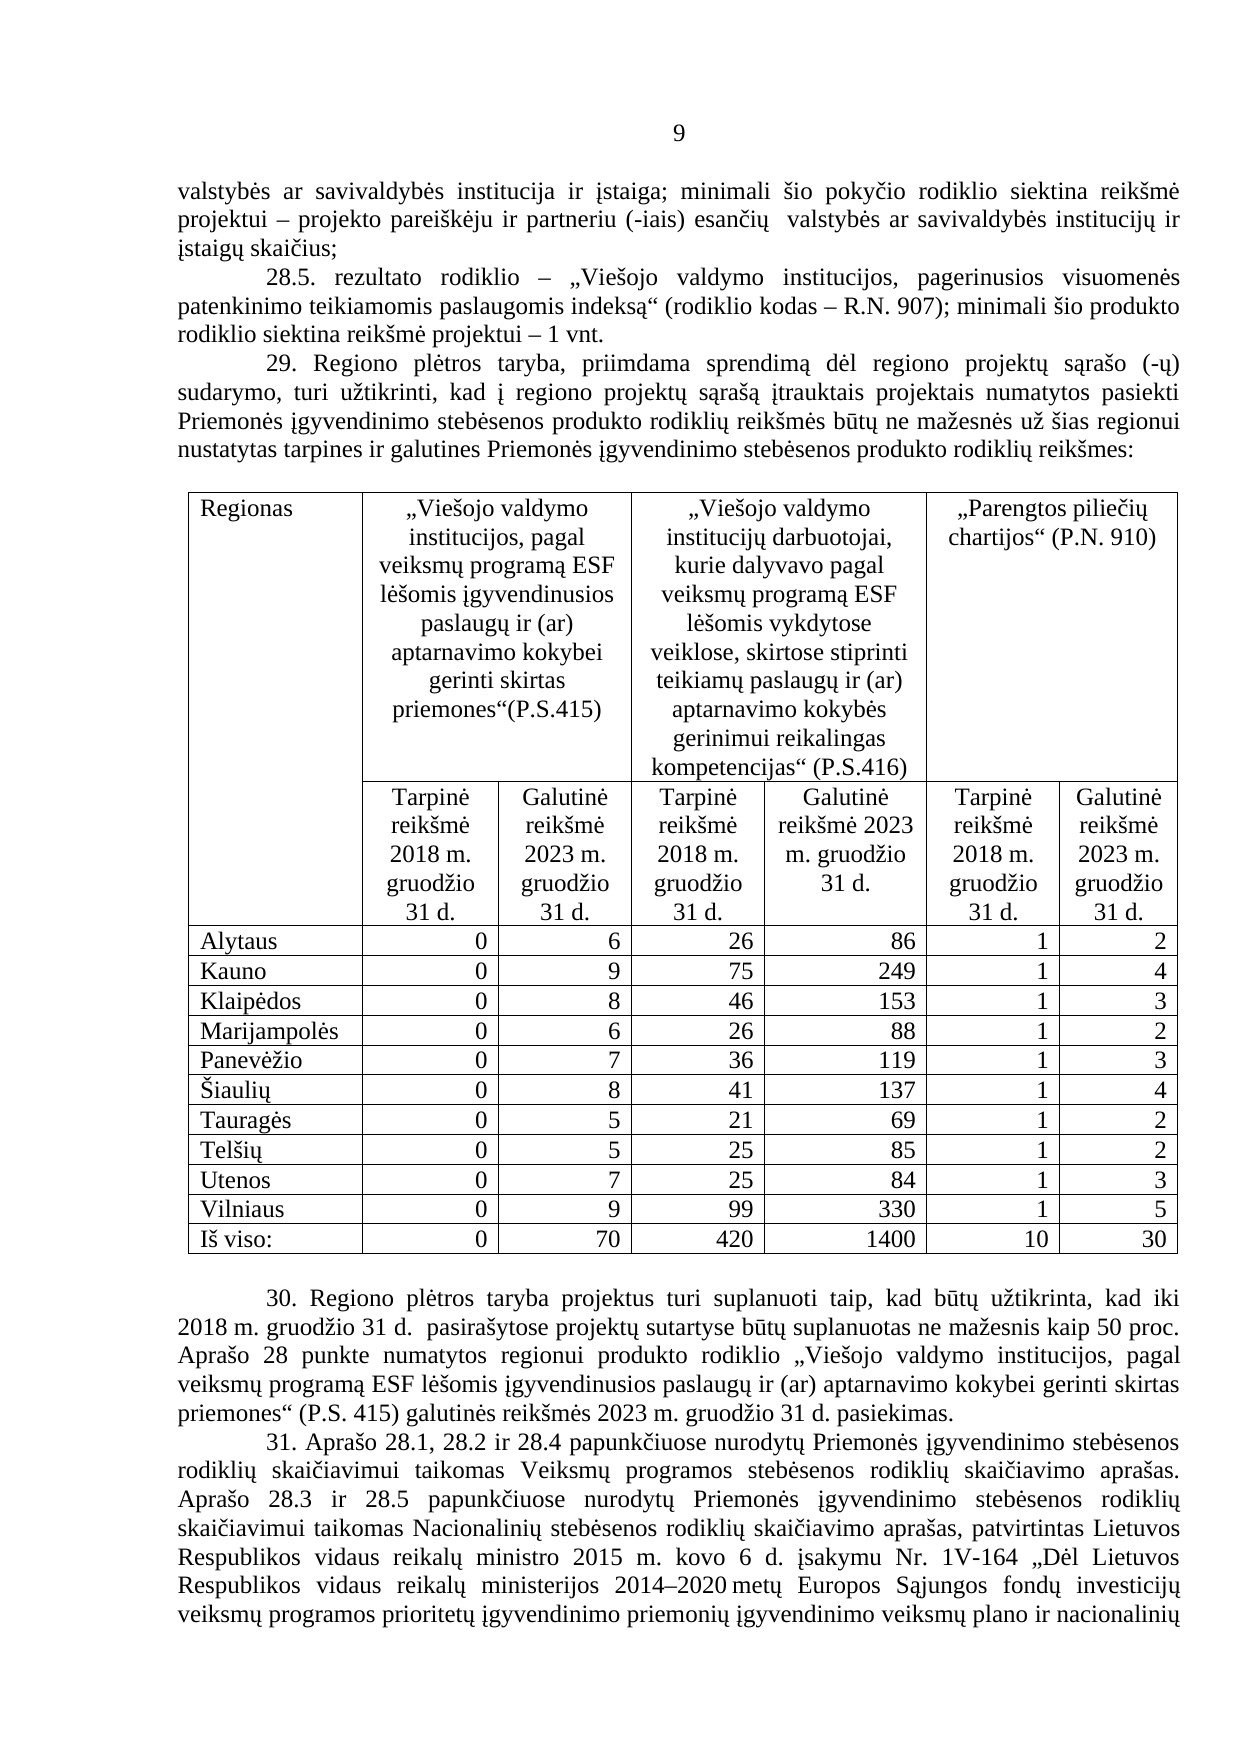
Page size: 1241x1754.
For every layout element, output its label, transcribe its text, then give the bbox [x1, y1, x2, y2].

table_header Regionas [189, 493, 362, 925]
table_cell 9 [499, 1195, 631, 1223]
table_cell Tarpinė reikšmė 2018 m. gruodžio 31 d. [927, 782, 1059, 925]
table_cell 0 [363, 1195, 498, 1223]
table_cell 9 [499, 956, 631, 985]
table_cell 41 [632, 1075, 764, 1104]
table_cell 1400 [765, 1224, 926, 1253]
table_cell 2 [1060, 926, 1177, 955]
table_cell 0 [363, 1046, 498, 1074]
table_cell Vilniaus [189, 1195, 362, 1223]
table_cell Marijampolės [189, 1016, 362, 1044]
table_cell 330 [765, 1195, 926, 1223]
text 31. Aprašo 28.1, 28.2 ir 28.4 papunkčiuose nurodytų Priemonės įgyvendinimo stebėsenos rodiklių skaičiavimui taikomas Veiksmų programos stebėsenos rodiklių skaičiavimo aprašas. Aprašo 28.3 ir 28.5 papunkčiuose nurodytų Priemonės įgyvendinimo stebėsenos rodiklių skaičiavimui taikomas Nacionalinių stebėsenos rodiklių skaičiavimo aprašas, patvirtintas Lietuvos Respublikos vidaus reikalų ministro 2015 m. kovo 6 d. įsakymu Nr. 1V-164 „Dėl Lietuvos Respublikos vidaus reikalų ministerijos 2014–2020 metų Europos Sąjungos fondų investicijų veiksmų programos prioritetų įgyvendinimo priemonių įgyvendinimo veiksmų plano ir nacionalinių [177, 1427, 1181, 1628]
table_cell 69 [765, 1105, 926, 1134]
table_cell 3 [1060, 1046, 1177, 1074]
table_cell Galutinė reikšmė 2023 m. gruodžio 31 d. [1060, 782, 1177, 925]
table_cell 4 [1060, 956, 1177, 985]
table_cell 84 [765, 1165, 926, 1193]
table_cell Galutinė reikšmė 2023 m. gruodžio 31 d. [499, 782, 631, 925]
table_cell 1 [927, 1075, 1059, 1104]
table_cell 0 [363, 1105, 498, 1134]
text 28.5. rezultato rodiklio – „Viešojo valdymo institucijos, pagerinusios visuomenės patenkinimo teikiamomis paslaugomis indeksą“ (rodiklio kodas – R.N. 907); minimali šio produkto rodiklio siektina reikšmė projektui – 1 vnt. [177, 262, 1181, 348]
table_cell 2 [1060, 1105, 1177, 1134]
table_cell Tauragės [189, 1105, 362, 1134]
table_cell 88 [765, 1016, 926, 1044]
table_cell 30 [1060, 1224, 1177, 1253]
table_cell 25 [632, 1135, 764, 1164]
table_header „Parengtos piliečių chartijos“ (P.N. 910) [927, 493, 1177, 781]
table_cell 1 [927, 1105, 1059, 1134]
table_cell 6 [499, 1016, 631, 1044]
table_cell Iš viso: [189, 1224, 362, 1253]
table_cell 6 [499, 926, 631, 955]
table_cell 1 [927, 1016, 1059, 1044]
table_cell 36 [632, 1046, 764, 1074]
table_cell Kauno [189, 956, 362, 985]
table_cell Alytaus [189, 926, 362, 955]
table_cell 249 [765, 956, 926, 985]
table_cell 46 [632, 986, 764, 1015]
table_cell 26 [632, 1016, 764, 1044]
table_cell Galutinė reikšmė 2023 m. gruodžio 31 d. [765, 782, 926, 925]
table_cell 3 [1060, 1165, 1177, 1193]
table_cell 2 [1060, 1135, 1177, 1164]
table_cell 99 [632, 1195, 764, 1223]
table_cell 0 [363, 1165, 498, 1193]
table_cell Telšių [189, 1135, 362, 1164]
text valstybės ar savivaldybės institucija ir įstaiga; minimali šio pokyčio rodiklio siektina reikšmė projektui – projekto pareiškėju ir partneriu (-iais) esančių valstybės ar savivaldybės institucijų ir įstaigų skaičius; [177, 176, 1181, 262]
table_cell 25 [632, 1165, 764, 1193]
table_cell 1 [927, 986, 1059, 1015]
table_cell 21 [632, 1105, 764, 1134]
table_cell 75 [632, 956, 764, 985]
table_cell 1 [927, 1046, 1059, 1074]
table_cell 8 [499, 986, 631, 1015]
table_cell 0 [363, 1224, 498, 1253]
table_cell 5 [499, 1135, 631, 1164]
table_cell 7 [499, 1165, 631, 1193]
table_cell 7 [499, 1046, 631, 1074]
table_cell 0 [363, 1135, 498, 1164]
table_cell 119 [765, 1046, 926, 1074]
table_cell 0 [363, 926, 498, 955]
table_cell 1 [927, 1195, 1059, 1223]
table_cell Klaipėdos [189, 986, 362, 1015]
table_cell Tarpinė reikšmė 2018 m. gruodžio 31 d. [363, 782, 498, 925]
table_cell 0 [363, 1075, 498, 1104]
table_cell 5 [499, 1105, 631, 1134]
table_cell 0 [363, 1016, 498, 1044]
table_cell 0 [363, 986, 498, 1015]
table_cell Tarpinė reikšmė 2018 m. gruodžio 31 d. [632, 782, 764, 925]
table_cell Panevėžio [189, 1046, 362, 1074]
table_cell Šiaulių [189, 1075, 362, 1104]
text 30. Regiono plėtros taryba projektus turi suplanuoti taip, kad būtų užtikrinta, kad iki 2018 m. gruodžio 31 d. pasirašytose projektų sutartyse būtų suplanuotas ne mažesnis kaip 50 proc. Aprašo 28 punkte numatytos regionui produkto rodiklio „Viešojo valdymo institucijos, pagal veiksmų programą ESF lėšomis įgyvendinusios paslaugų ir (ar) aptarnavimo kokybei gerinti skirtas priemones“ (P.S. 415) galutinės reikšmės 2023 m. gruodžio 31 d. pasiekimas. [177, 1283, 1181, 1427]
table_cell 26 [632, 926, 764, 955]
table_cell 86 [765, 926, 926, 955]
table_cell 85 [765, 1135, 926, 1164]
table_cell Utenos [189, 1165, 362, 1193]
table_cell 1 [927, 956, 1059, 985]
table_cell 0 [363, 956, 498, 985]
table_cell 1 [927, 926, 1059, 955]
table_cell 137 [765, 1075, 926, 1104]
table_cell 2 [1060, 1016, 1177, 1044]
table_cell 70 [499, 1224, 631, 1253]
table_cell 1 [927, 1165, 1059, 1193]
table_header „Viešojo valdymo institucijos, pagal veiksmų programą ESF lėšomis įgyvendinusios paslaugų ir (ar) aptarnavimo kokybei gerinti skirtas priemones“(P.S.415) [363, 493, 631, 781]
table_cell 8 [499, 1075, 631, 1104]
table_cell 5 [1060, 1195, 1177, 1223]
table_cell 420 [632, 1224, 764, 1253]
table_cell 153 [765, 986, 926, 1015]
text 29. Regiono plėtros taryba, priimdama sprendimą dėl regiono projektų sąrašo (-ų) sudarymo, turi užtikrinti, kad į regiono projektų sąrašą įtrauktais projektais numatytos pasiekti Priemonės įgyvendinimo stebėsenos produkto rodiklių reikšmės būtų ne mažesnės už šias regionui nustatytas tarpines ir galutines Priemonės įgyvendinimo stebėsenos produkto rodiklių reikšmes: [177, 348, 1181, 463]
table_cell 3 [1060, 986, 1177, 1015]
table_header „Viešojo valdymo institucijų darbuotojai, kurie dalyvavo pagal veiksmų programą ESF lėšomis vykdytose veiklose, skirtose stiprinti teikiamų paslaugų ir (ar) aptarnavimo kokybės gerinimui reikalingas kompetencijas“ (P.S.416) [632, 493, 926, 781]
table_cell 4 [1060, 1075, 1177, 1104]
table_cell 1 [927, 1135, 1059, 1164]
table_cell 10 [927, 1224, 1059, 1253]
